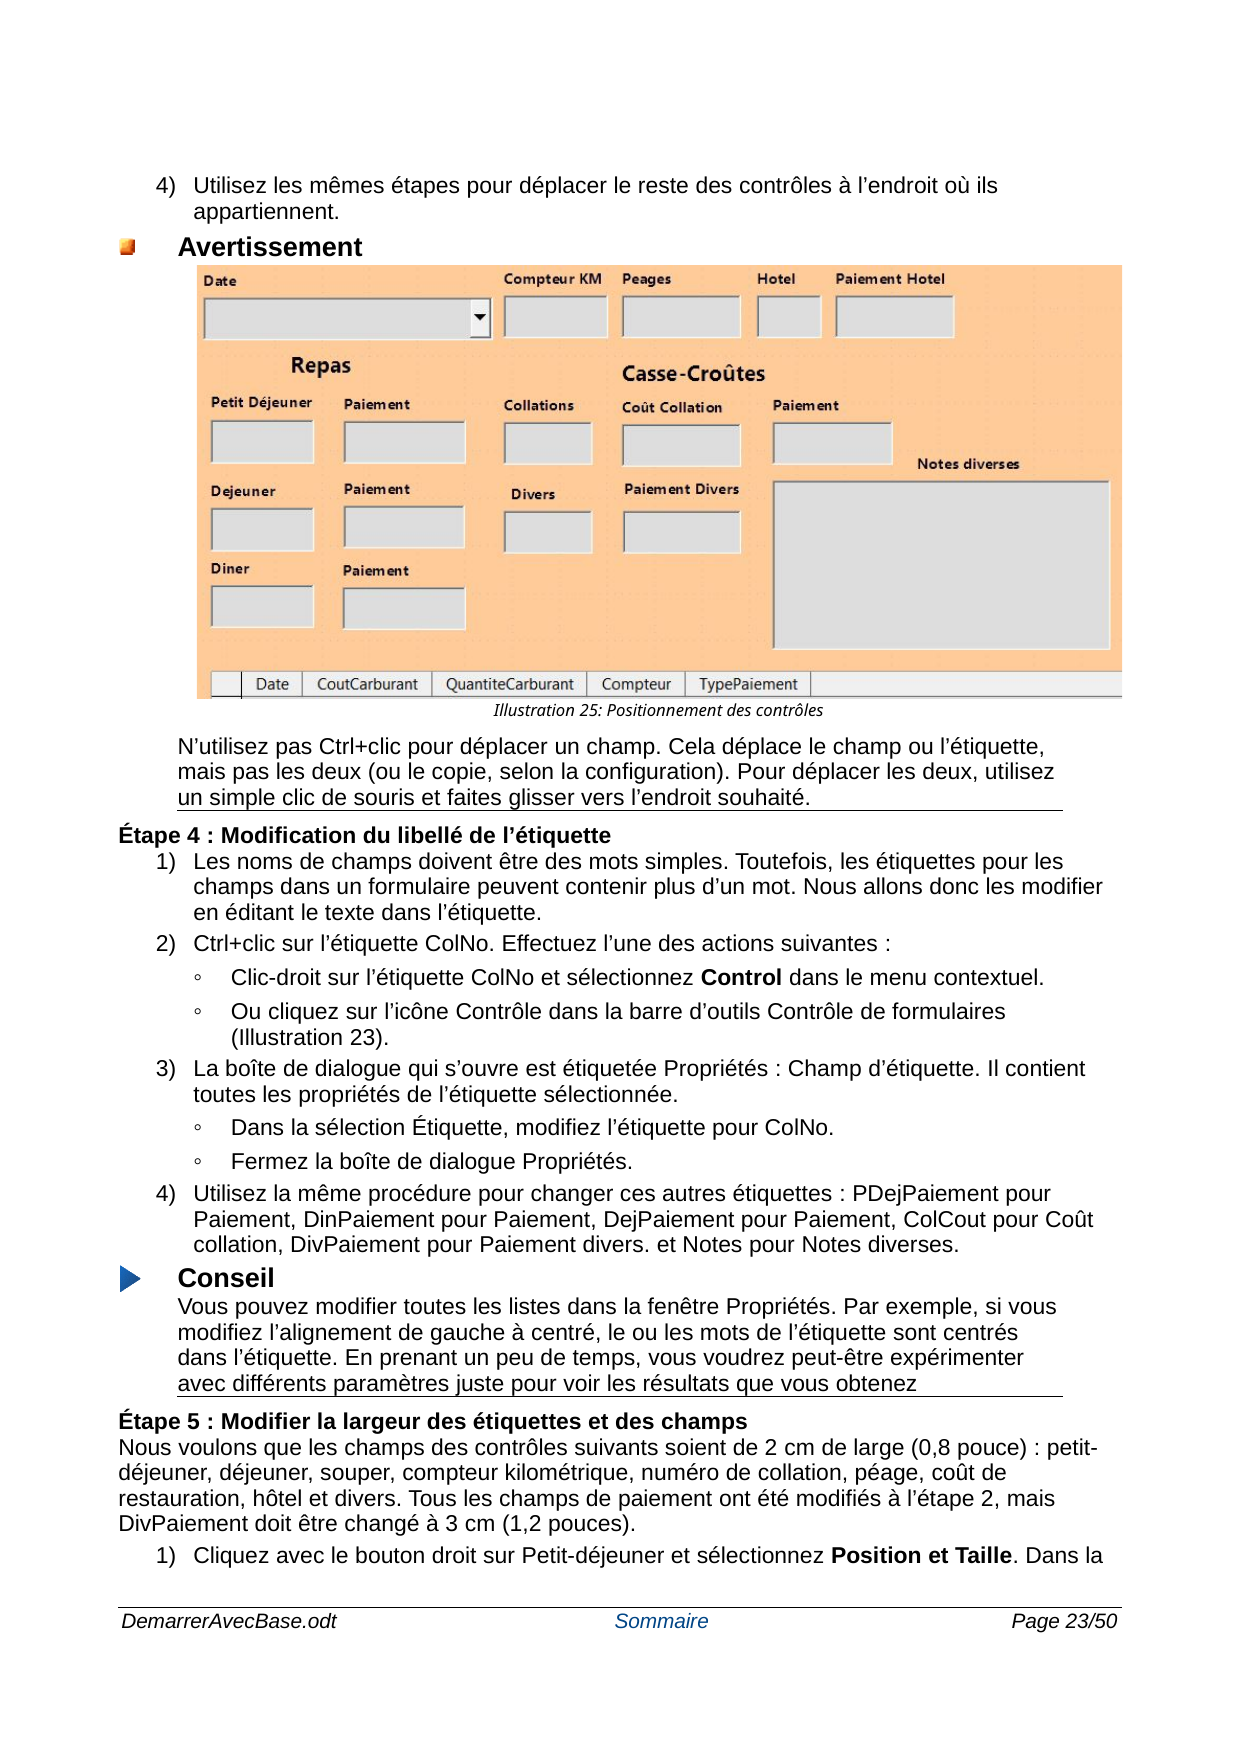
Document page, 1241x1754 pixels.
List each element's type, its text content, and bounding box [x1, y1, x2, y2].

list Fermez la boîte de dialogue Propriétés. [193, 1147, 1122, 1175]
picture [119, 238, 135, 255]
list Illustration 25: Positionnement des contrôles [197, 699, 1122, 722]
text Étape 5 : Modifier la largeur des étiquettes et des champs [118, 1409, 1122, 1434]
list La boîte de dialogue qui s’ouvre est étiquetée Propriétés : Champ d’étiquette. Il contient toutes les propriétés de l’étiquette sélectionnée. [156, 1056, 1122, 1107]
text Nous voulons que les champs des contrôles suivants soient de 2 cm de large (0,8 pouce) : petit-déjeuner, déjeuner, souper, compteur kilométrique, numéro de collation, péage, coût de restauration, hôtel et divers. Tous les champs de paiement ont été modifiés à l’étape 2, mais DivPaiement doit être changé à 3 cm (1,2 pouces). [118, 1434, 1122, 1537]
text N’utilisez pas Ctrl+clic pour déplacer un champ. Cela déplace le champ ou l’étiquette, mais pas les deux (ou le copie, selon la configuration). Pour déplacer les deux, utilisez un simple clic de souris et faites glisser vers l’endroit souhaité. [177, 269, 1063, 810]
list Avertissement [59, 232, 1122, 262]
list Dans la sélection Étiquette, modifiez l’étiquette pour ColNo. [193, 1113, 1122, 1141]
text Étape 4 : Modification du libellé de l’étiquette [118, 823, 1122, 848]
list Conseil [80, 1263, 1122, 1294]
text Vous pouvez modifier toutes les listes dans la fenêtre Propriétés. Par exemple, si vous modifiez l’alignement de gauche à centré, le ou les mots de l’étiquette sont centrés dans l’étiquette. En prenant un peu de temps, vous voudrez peut-être expérimenter avec différents paramètres juste pour voir les résultats que vous obtenez [177, 1294, 1063, 1396]
list Cliquez avec le bouton droit sur Petit-déjeuner et sélectionnez Position et Taille. Dans la [156, 1542, 1122, 1568]
list Utilisez la même procédure pour changer ces autres étiquettes : PDejPaiement pour Paiement, DinPaiement pour Paiement, DejPaiement pour Paiement, ColCout pour Coût collation, DivPaiement pour Paiement divers. et Notes pour Notes diverses. [156, 1181, 1122, 1257]
list Utilisez les mêmes étapes pour déplacer le reste des contrôles à l’endroit où ils appartiennent. [156, 173, 1122, 224]
list Ctrl+clic sur l’étiquette ColNo. Effectuez l’une des actions suivantes : [156, 931, 1122, 956]
picture [196, 265, 1123, 699]
list Les noms de champs doivent être des mots simples. Toutefois, les étiquettes pour les champs dans un formulaire peuvent contenir plus d’un mot. Nous allons donc les modifier en éditant le texte dans l’étiquette. [156, 848, 1122, 925]
list Clic-droit sur l’étiquette ColNo et sélectionnez Control dans le menu contextuel. [193, 962, 1122, 990]
list Ou cliquez sur l’icône Contrôle dans la barre d’outils Contrôle de formulaires (Illustration 23). [193, 996, 1122, 1050]
